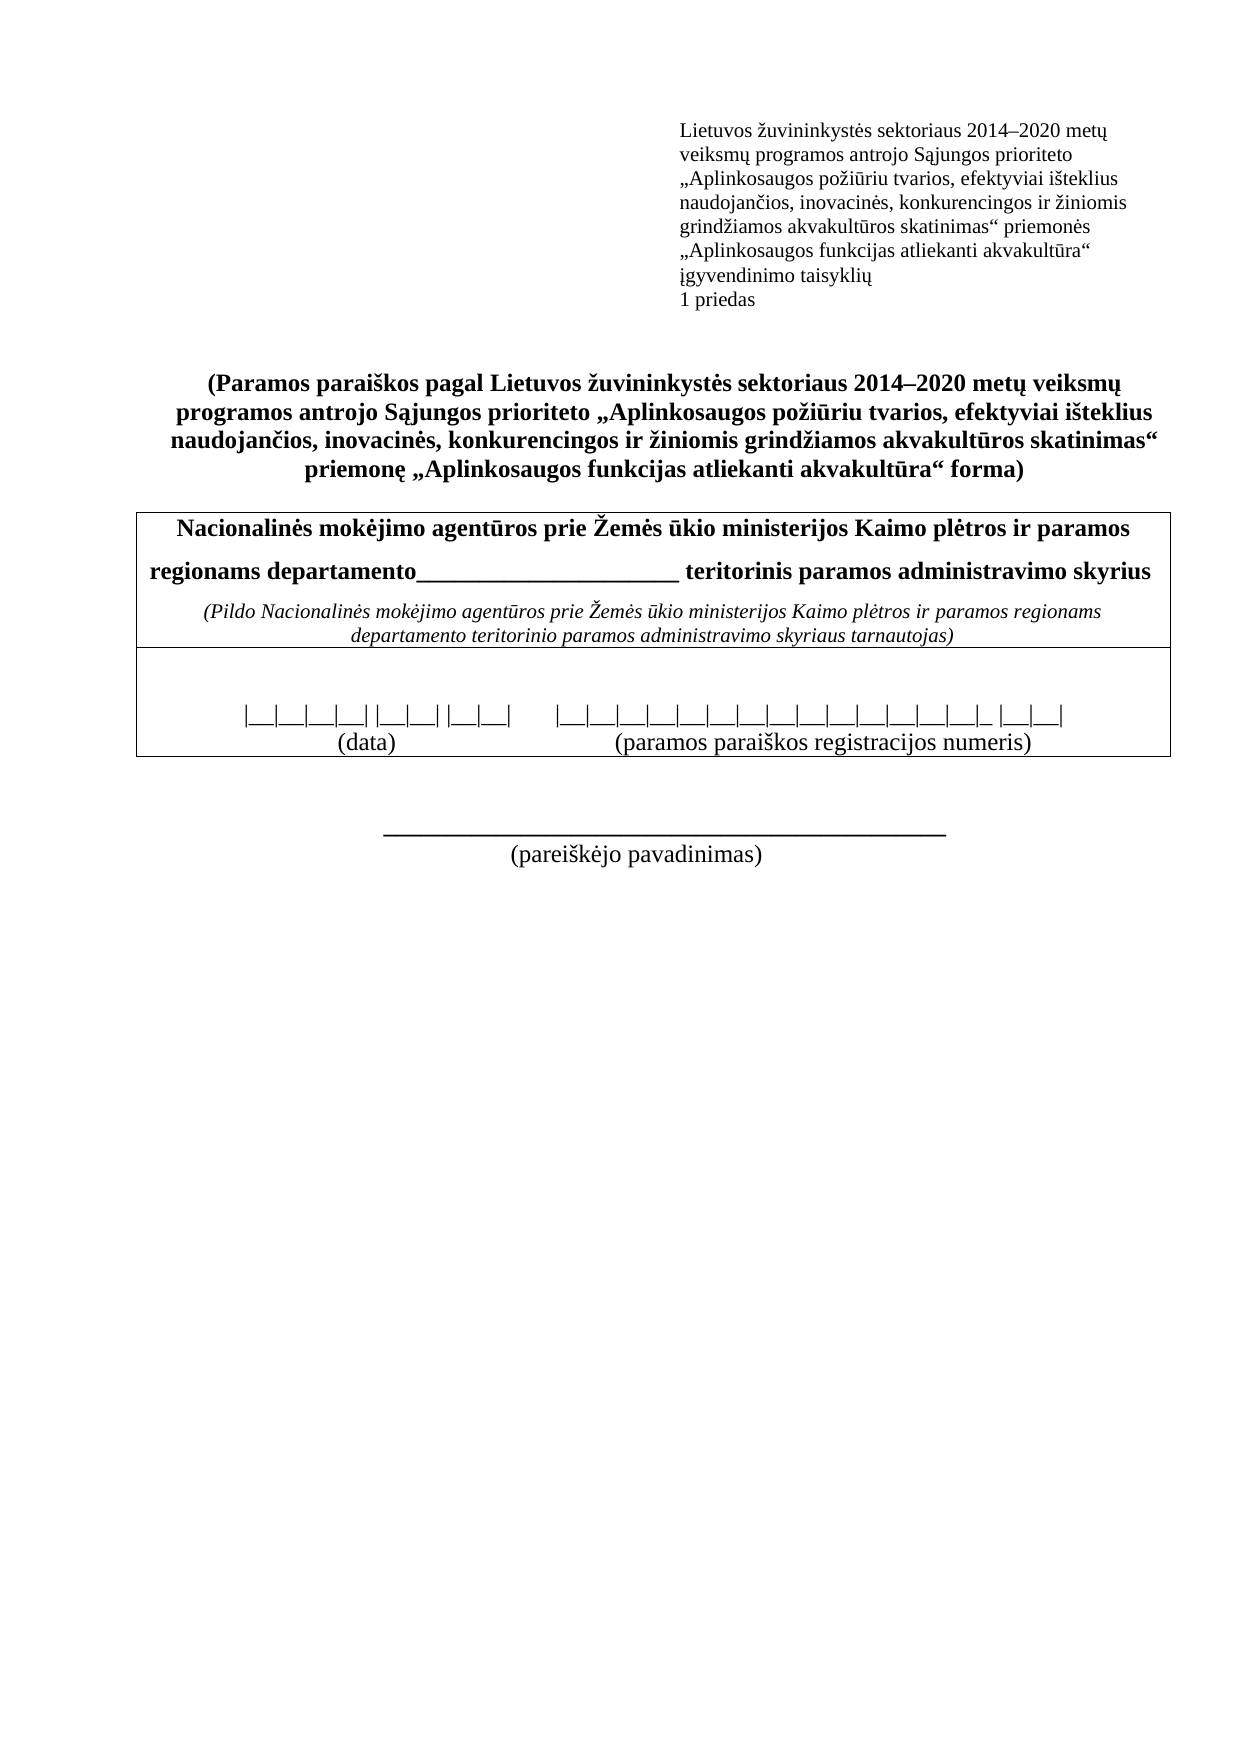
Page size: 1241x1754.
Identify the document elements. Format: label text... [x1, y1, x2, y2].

text „Aplinkosaugos funkcijas atliekanti akvakultūra“ [148, 238, 1181, 262]
text „Aplinkosaugos požiūriu tvarios, efektyviai išteklius [148, 166, 1181, 190]
text (Paramos paraiškos pagal Lietuvos žuvininkystės sektoriaus 2014–2020 metų veiksmų programos antrojo Sąjungos prioriteto „Aplinkosaugos požiūriu tvarios, efektyviai išteklius naudojančios, inovacinės, konkurencingos ir žiniomis grindžiamos akvakultūros skatinimas“ priemonę „Aplinkosaugos funkcijas atliekanti akvakultūra“ forma) [148, 368, 1181, 483]
text Lietuvos žuvininkystės sektoriaus 2014–2020 metų [148, 118, 1181, 142]
text (pareiškėjo pavadinimas) [91, 839, 1181, 867]
text 1 priedas [148, 287, 1181, 311]
text veiksmų programos antrojo Sąjungos prioriteto [148, 142, 1181, 166]
text įgyvendinimo taisyklių [148, 262, 1181, 287]
text grindžiamos akvakultūros skatinimas“ priemonės [148, 214, 1181, 238]
table_cell |__|__|__|__| |__|__| |__|__| |__|__|__|__|__|__|__|__|__|__|__|__|__|__|_ |__|__| (data) (paramos paraiškos registracijos numeris) [137, 648, 1170, 756]
text naudojančios, inovacinės, konkurencingos ir žiniomis [148, 190, 1181, 214]
table_header Nacionalinės mokėjimo agentūros prie Žemės ūkio ministerijos Kaimo plėtros ir paramos regionams departamento_____________________ teritorinis paramos administravimo skyrius (Pildo Nacionalinės mokėjimo agentūros prie Žemės ūkio ministerijos Kaimo plėtros ir paramos regionams departamento teritorinio paramos administravimo skyriaus tarnautojas) [137, 513, 1170, 647]
text _____________________________________________ [148, 810, 1181, 839]
